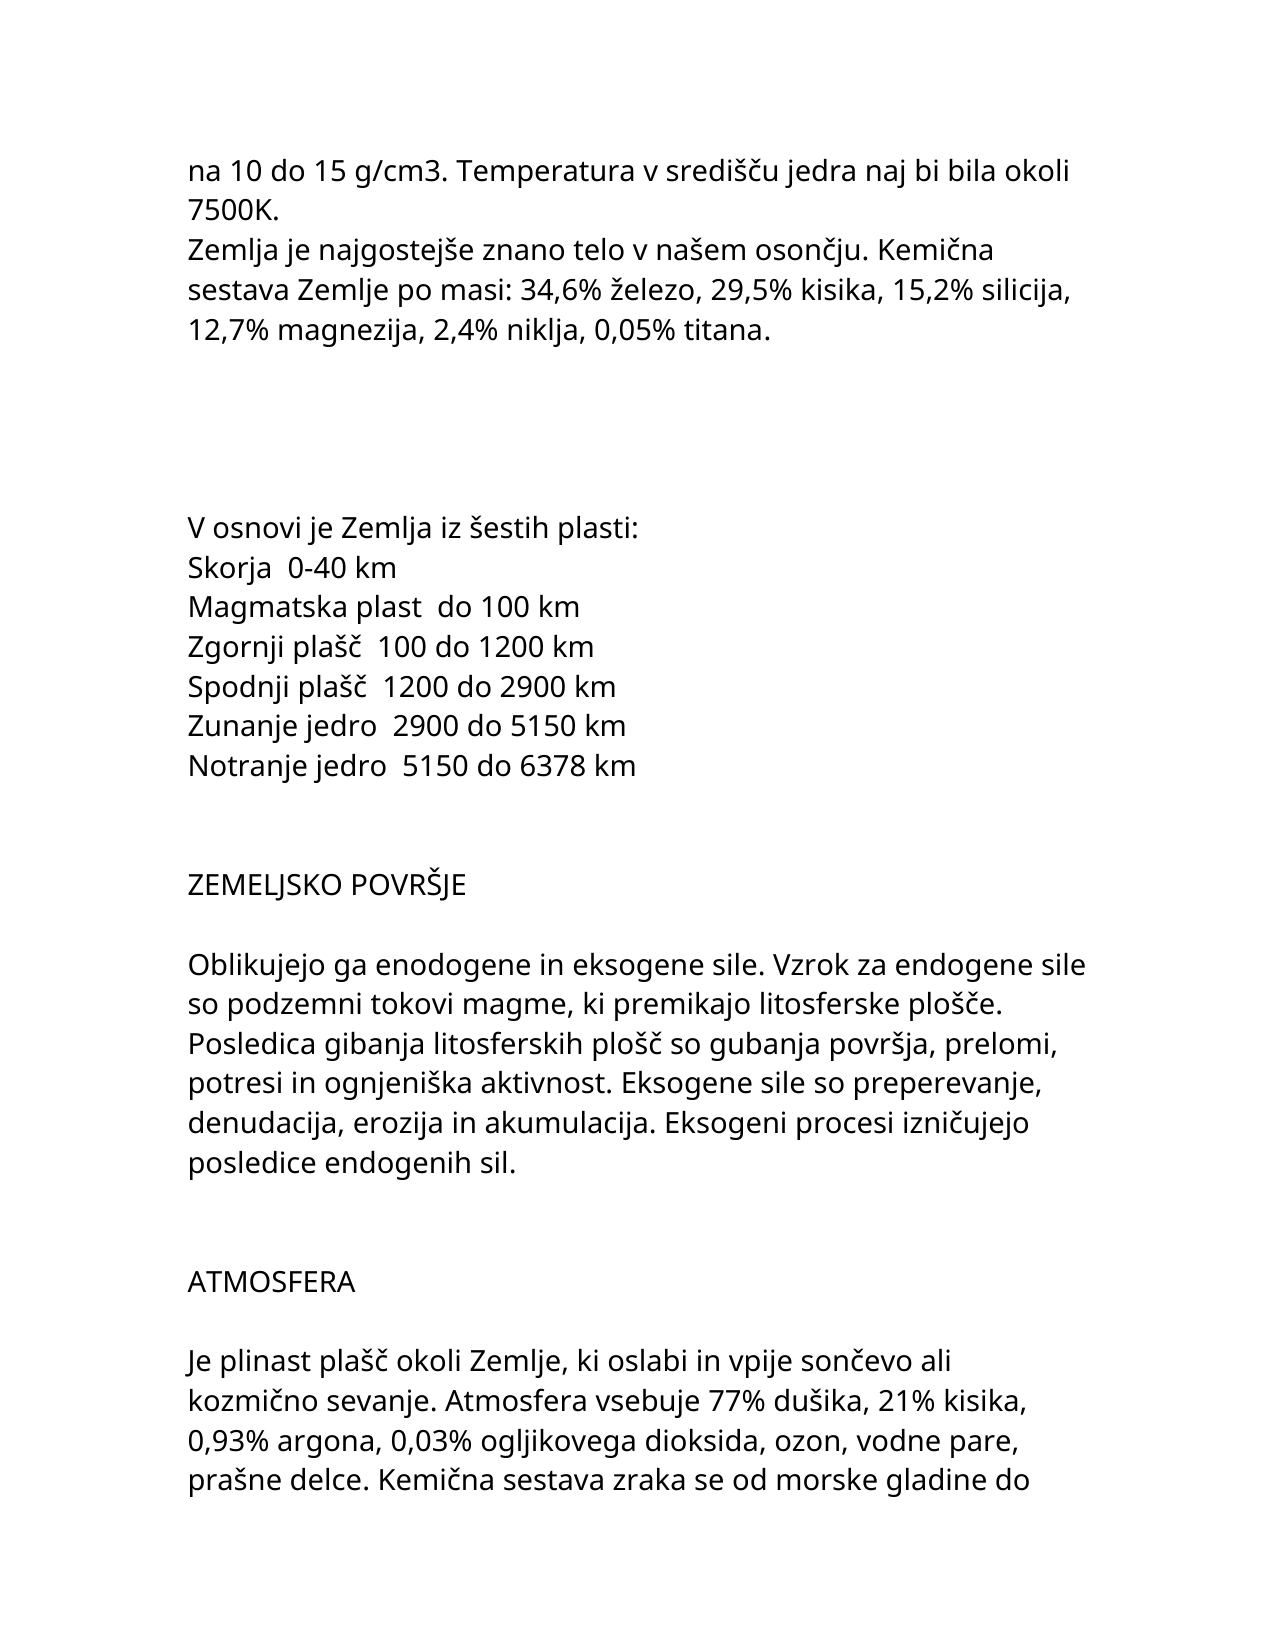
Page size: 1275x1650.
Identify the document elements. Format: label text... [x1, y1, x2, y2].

text V osnovi je Zemlja iz šestih plasti: [187, 507, 1088, 547]
text Magmatska plast do 100 km [187, 587, 1088, 626]
text Spodnji plašč 1200 do 2900 km [187, 666, 1088, 706]
text ATMOSFERA [187, 1261, 1088, 1301]
text Zgornji plašč 100 do 1200 km [187, 626, 1088, 666]
text na 10 do 15 g/cm3. Temperatura v središču jedra naj bi bila okoli 7500K. [187, 150, 1088, 229]
text Skorja 0-40 km [187, 547, 1088, 587]
text Zemlja je najgostejše znano telo v našem osončju. Kemična sestava Zemlje po masi: 34,6% železo, 29,5% kisika, 15,2% silicija, 12,7% magnezija, 2,4% niklja, 0,05% titana. [187, 229, 1088, 348]
text Notranje jedro 5150 do 6378 km [187, 745, 1088, 785]
text Je plinast plašč okoli Zemlje, ki oslabi in vpije sončevo ali kozmično sevanje. Atmosfera vsebuje 77% dušika, 21% kisika, 0,93% argona, 0,03% ogljikovega dioksida, ozon, vodne pare, prašne delce. Kemična sestava zraka se od morske gladine do [187, 1341, 1088, 1499]
text Oblikujejo ga enodogene in eksogene sile. Vzrok za endogene sile so podzemni tokovi magme, ki premikajo litosferske plošče. Posledica gibanja litosferskih plošč so gubanja površja, prelomi, potresi in ognjeniška aktivnost. Eksogene sile so preperevanje, denudacija, erozija in akumulacija. Eksogeni procesi izničujejo posledice endogenih sil. [187, 944, 1088, 1182]
text ZEMELJSKO POVRŠJE [187, 864, 1088, 904]
text Zunanje jedro 2900 do 5150 km [187, 706, 1088, 745]
